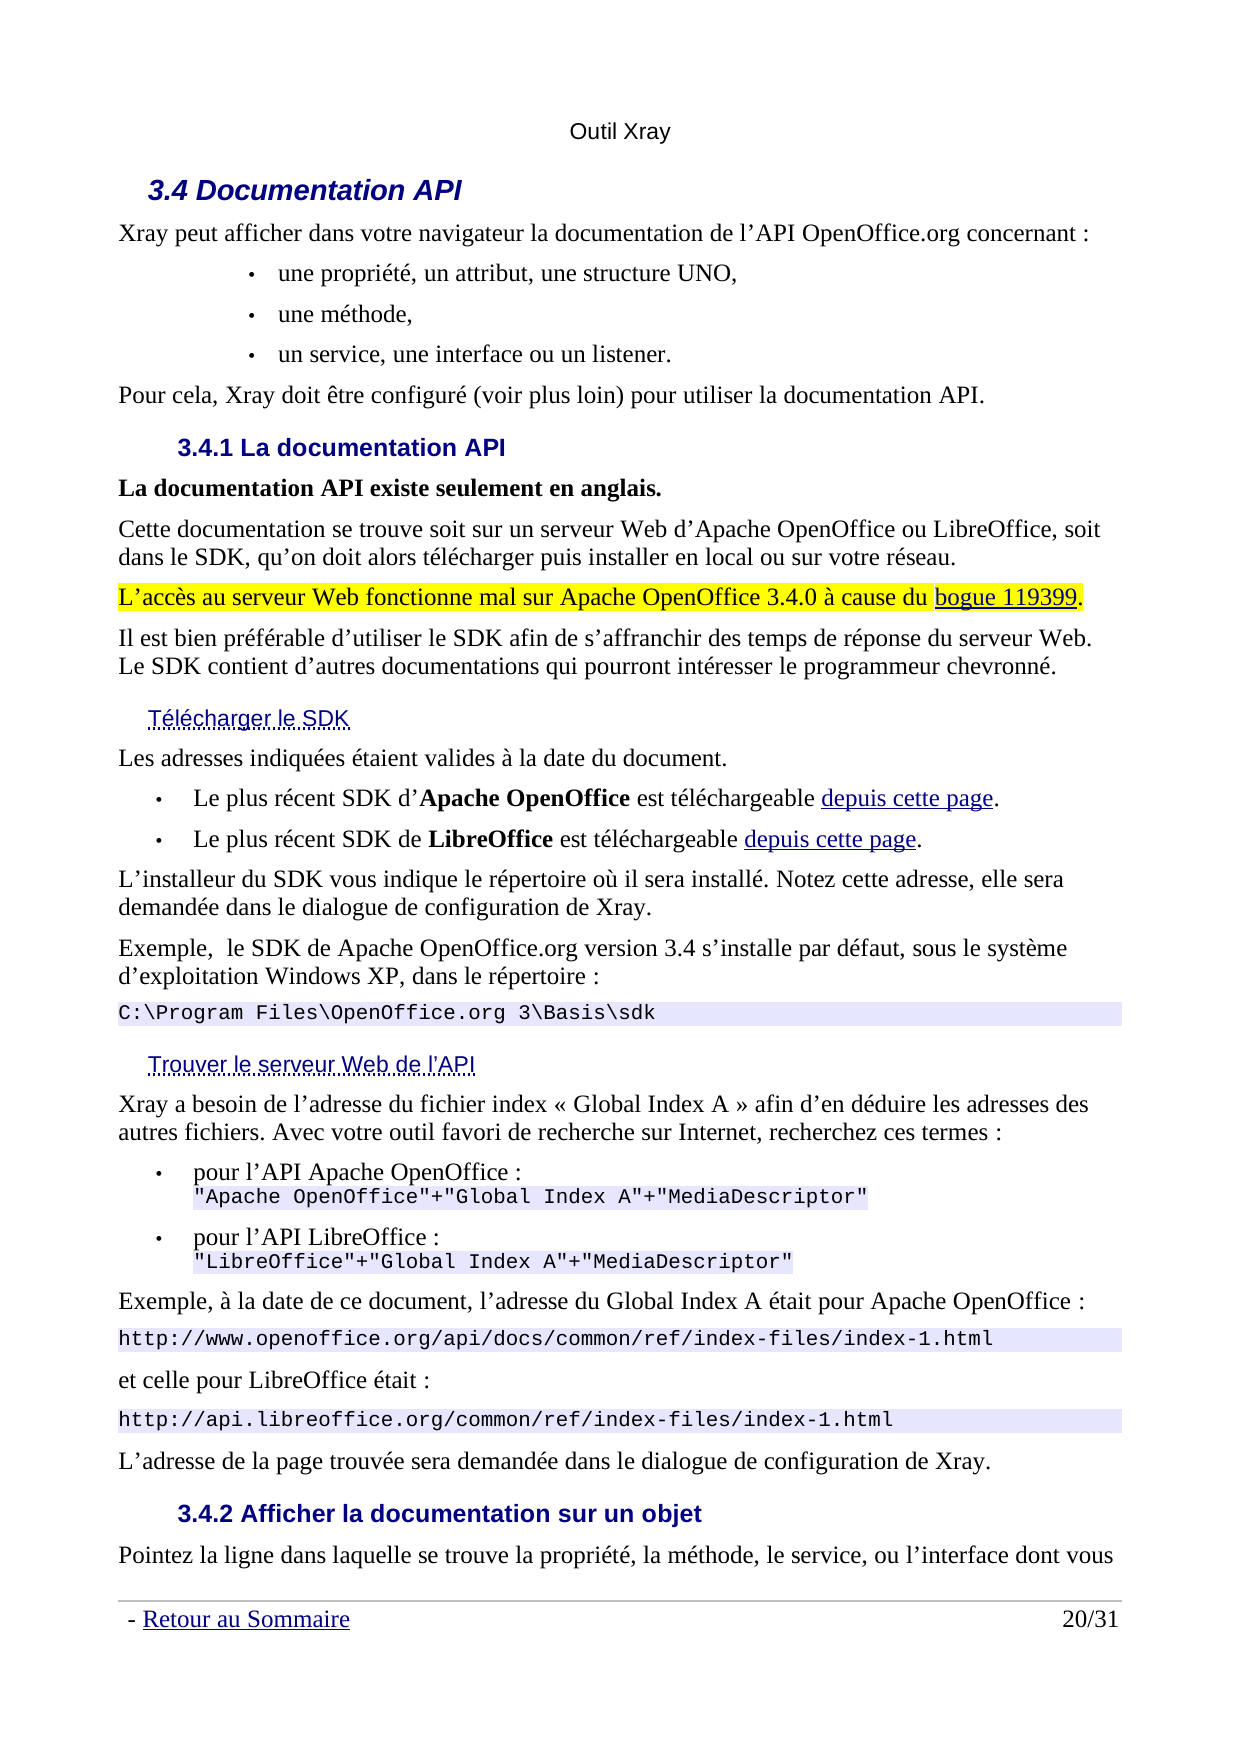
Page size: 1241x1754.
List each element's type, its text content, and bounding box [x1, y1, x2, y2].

subtitle La documentation API [177, 434, 1122, 462]
text Il est bien préférable d’utiliser le SDK afin de s’affranchir des temps de réponse du serveur Web. Le SDK contient d’autres documentations qui pourront intéresser le programmeur chevronné. [118, 624, 1122, 680]
list Le plus récent SDK de LibreOffice est téléchargeable depuis cette page. [156, 824, 1122, 852]
list un service, une interface ou un listener. [248, 340, 1122, 368]
text Xray peut afficher dans votre navigateur la documentation de l’API OpenOffice.org concernant : [118, 219, 1122, 247]
subtitle Trouver le serveur Web de l’API [148, 1051, 1122, 1077]
text L’accès au serveur Web fonctionne mal sur Apache OpenOffice 3.4.0 à cause du bogue 119399. [118, 583, 1122, 611]
subtitle Télécharger le SDK [148, 705, 1122, 731]
text Exemple, à la date de ce document, l’adresse du Global Index A était pour Apache OpenOffice : [118, 1287, 1122, 1315]
list une propriété, un attribut, une structure UNO, [248, 259, 1122, 287]
list Le plus récent SDK d’Apache OpenOffice est téléchargeable depuis cette page. [156, 784, 1122, 812]
text La documentation API existe seulement en anglais. [118, 474, 1122, 502]
text http://www.openoffice.org/api/docs/common/ref/index-files/index-1.html [118, 1328, 1122, 1352]
list pour l’API LibreOffice : "LibreOffice"+"Global Index A"+"MediaDescriptor" [156, 1223, 1122, 1274]
text Xray a besoin de l’adresse du fichier index « Global Index A » afin d’en déduire les adresses des autres fichiers. Avec votre outil favori de recherche sur Internet, recherchez ces termes : [118, 1089, 1122, 1146]
text Cette documentation se trouve soit sur un serveur Web d’Apache OpenOffice ou LibreOffice, soit dans le SDK, qu’on doit alors télécharger puis installer en local ou sur votre réseau. [118, 515, 1122, 571]
list pour l’API Apache OpenOffice : "Apache OpenOffice"+"Global Index A"+"MediaDescriptor" [156, 1158, 1122, 1210]
text L’installeur du SDK vous indique le répertoire où il sera installé. Notez cette adresse, elle sera demandée dans le dialogue de configuration de Xray. [118, 865, 1122, 921]
subtitle Documentation API [148, 174, 1122, 206]
list une méthode, [248, 300, 1122, 328]
text L’adresse de la page trouvée sera demandée dans le dialogue de configuration de Xray. [118, 1447, 1122, 1475]
text Pointez la ligne dans laquelle se trouve la propriété, la méthode, le service, ou l’interface dont vous [118, 1541, 1122, 1569]
text Pour cela, Xray doit être configuré (voir plus loin) pour utiliser la documentation API. [118, 381, 1122, 409]
text C:\Program Files\OpenOffice.org 3\Basis\sdk [118, 1002, 1122, 1026]
subtitle Afficher la documentation sur un objet [177, 1500, 1122, 1528]
text Exemple, le SDK de Apache OpenOffice.org version 3.4 s’installe par défaut, sous le système d’exploitation Windows XP, dans le répertoire : [118, 933, 1122, 989]
text et celle pour LibreOffice était : [118, 1366, 1122, 1394]
text Les adresses indiquées étaient valides à la date du document. [118, 743, 1122, 771]
text http://api.libreoffice.org/common/ref/index-files/index-1.html [118, 1409, 1122, 1433]
